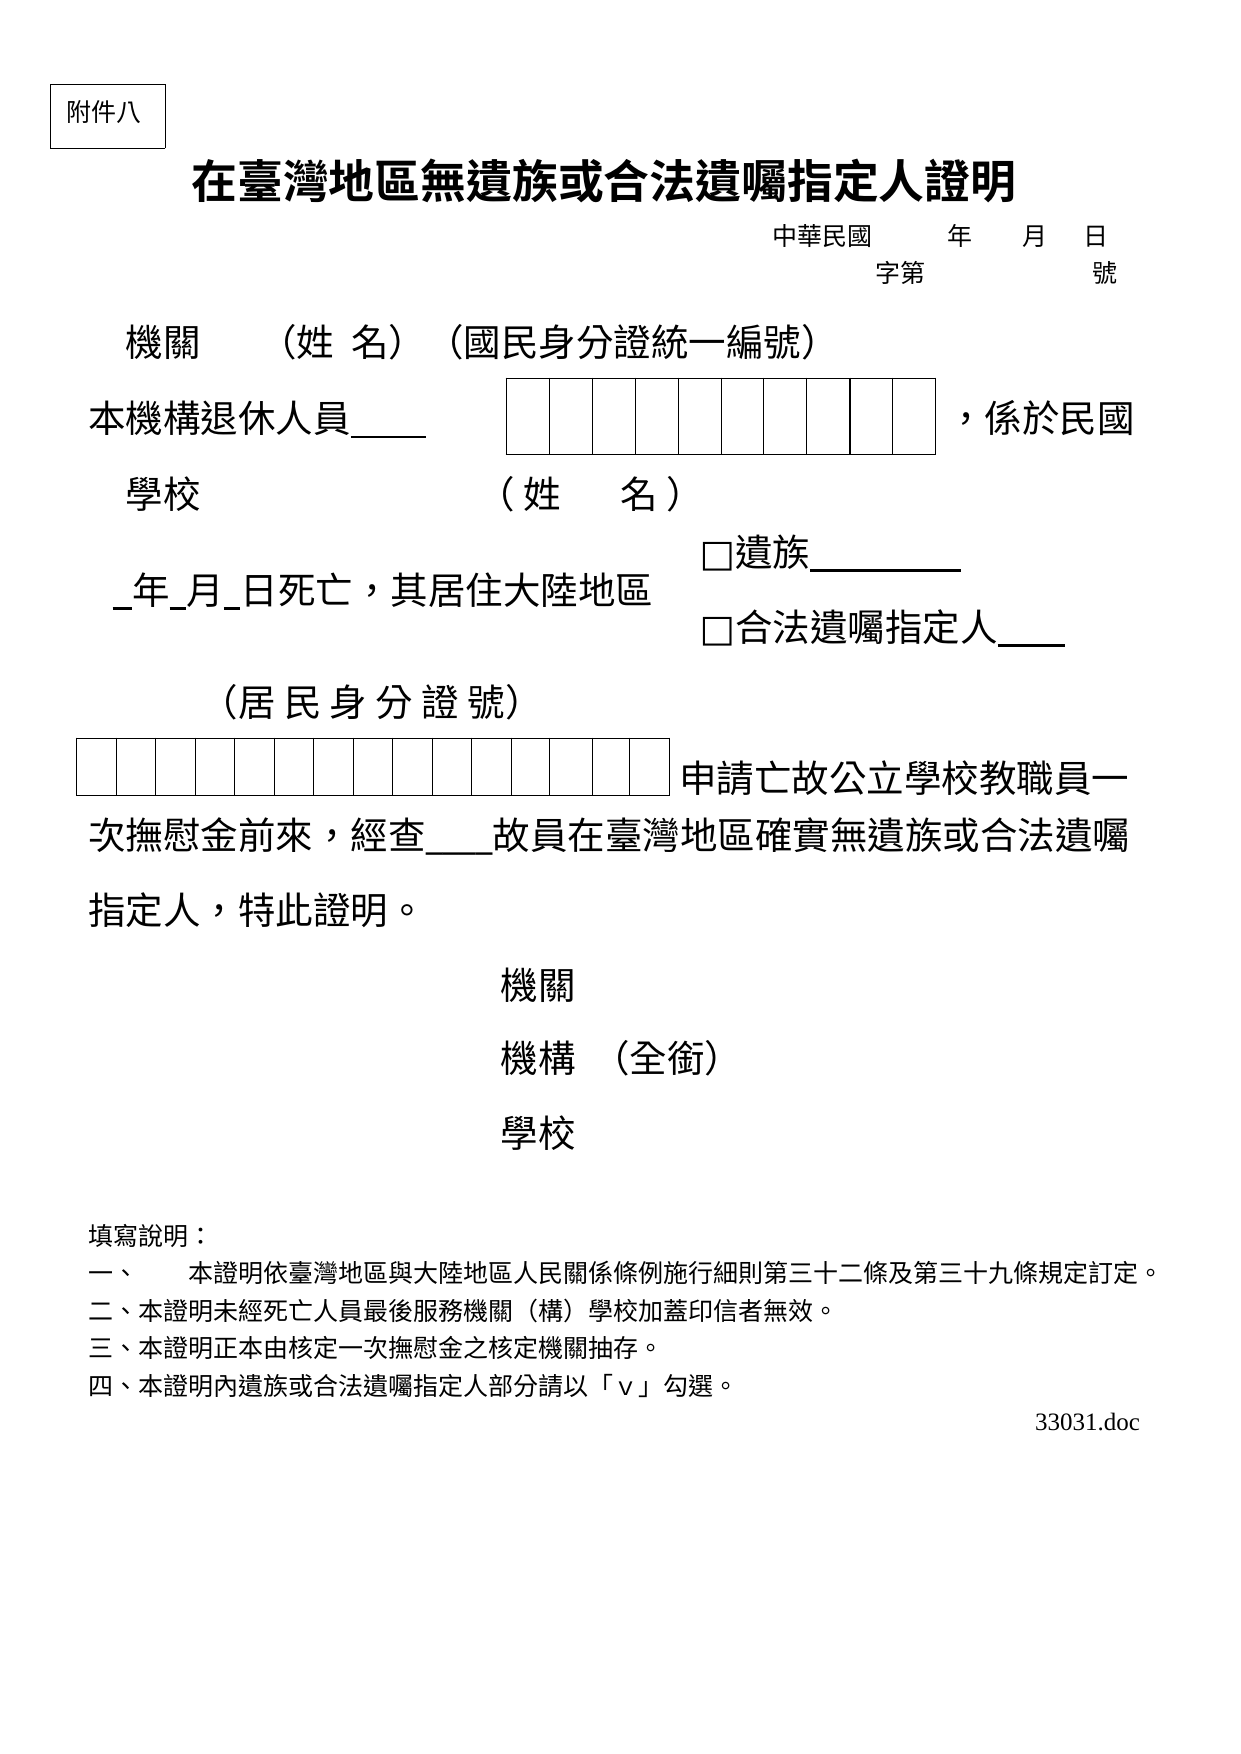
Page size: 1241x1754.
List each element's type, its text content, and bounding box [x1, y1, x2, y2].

table_cell [235, 739, 274, 795]
table_cell 本機構退休人員 [77, 378, 506, 454]
table_cell 機構 （全銜） [77, 1018, 1151, 1093]
table_cell [512, 739, 549, 795]
table_cell [593, 739, 629, 795]
table_cell [893, 379, 935, 454]
table_cell ，係於民國 [936, 378, 1151, 454]
table_cell [550, 379, 592, 454]
table_cell [275, 739, 313, 795]
table_cell [77, 739, 116, 795]
table_cell [507, 379, 549, 454]
table_cell [764, 379, 806, 454]
table_header 在臺灣地區無遺族或合法遺囑指定人證明 中華民國 年 月 日 字第 號 [77, 141, 1151, 291]
table_cell 年 月 日死亡，其居住大陸地區 [77, 513, 688, 663]
table_cell [630, 739, 669, 795]
table_cell [393, 739, 432, 795]
table_cell □遺族 [688, 513, 1151, 588]
table_cell [722, 379, 763, 454]
text 二、本證明未經死亡人員最後服務機關（構）學校加蓋印信者無效。 [89, 1291, 1140, 1328]
table_cell [433, 739, 471, 795]
text 填寫說明： [89, 1216, 1140, 1253]
table_cell □合法遺囑指定人 [688, 588, 1151, 663]
table_cell [472, 739, 511, 795]
text 四、本證明內遺族或合法遺囑指定人部分請以「ｖ」勾選。 [89, 1366, 1140, 1403]
list 本證明依臺灣地區與大陸地區人民關係條例施行細則第三十二條及第三十九條規定訂定。 [89, 1253, 1140, 1291]
table_cell 學校 [77, 1093, 1151, 1152]
table_cell [593, 379, 635, 454]
table_cell [354, 739, 392, 795]
table_cell 機關 機關 [77, 945, 1151, 1018]
table_cell [77, 1152, 1151, 1216]
table_cell 機關 （姓 名）（國民身分證統一編號） [77, 303, 1151, 378]
table_cell [851, 379, 892, 454]
table_cell 學校 （ 姓 名 ） [77, 454, 1151, 513]
table_cell 申請亡故公立學校教職員一 [670, 738, 1151, 795]
table_cell [156, 739, 195, 795]
table_cell [314, 739, 353, 795]
table_cell （居 民 身 分 證 號） [77, 663, 1151, 738]
table_cell [117, 739, 155, 795]
table_header 在臺灣地區無遺族或合法遺囑指定人證明 中華民國 年 月 日 字第 號 [51, 85, 165, 148]
text 33031.doc [89, 1403, 1140, 1441]
table_cell 次撫慰金前來，經查____故員在臺灣地區確實無遺族或合法遺囑 指定人，特此證明。 [77, 795, 1151, 945]
table_cell [679, 379, 721, 454]
table_cell [77, 291, 1151, 303]
table_cell [636, 379, 678, 454]
table_cell [196, 739, 234, 795]
table_cell [550, 739, 592, 795]
text 三、本證明正本由核定一次撫慰金之核定機關抽存。 [89, 1328, 1140, 1366]
table_cell [807, 379, 849, 454]
